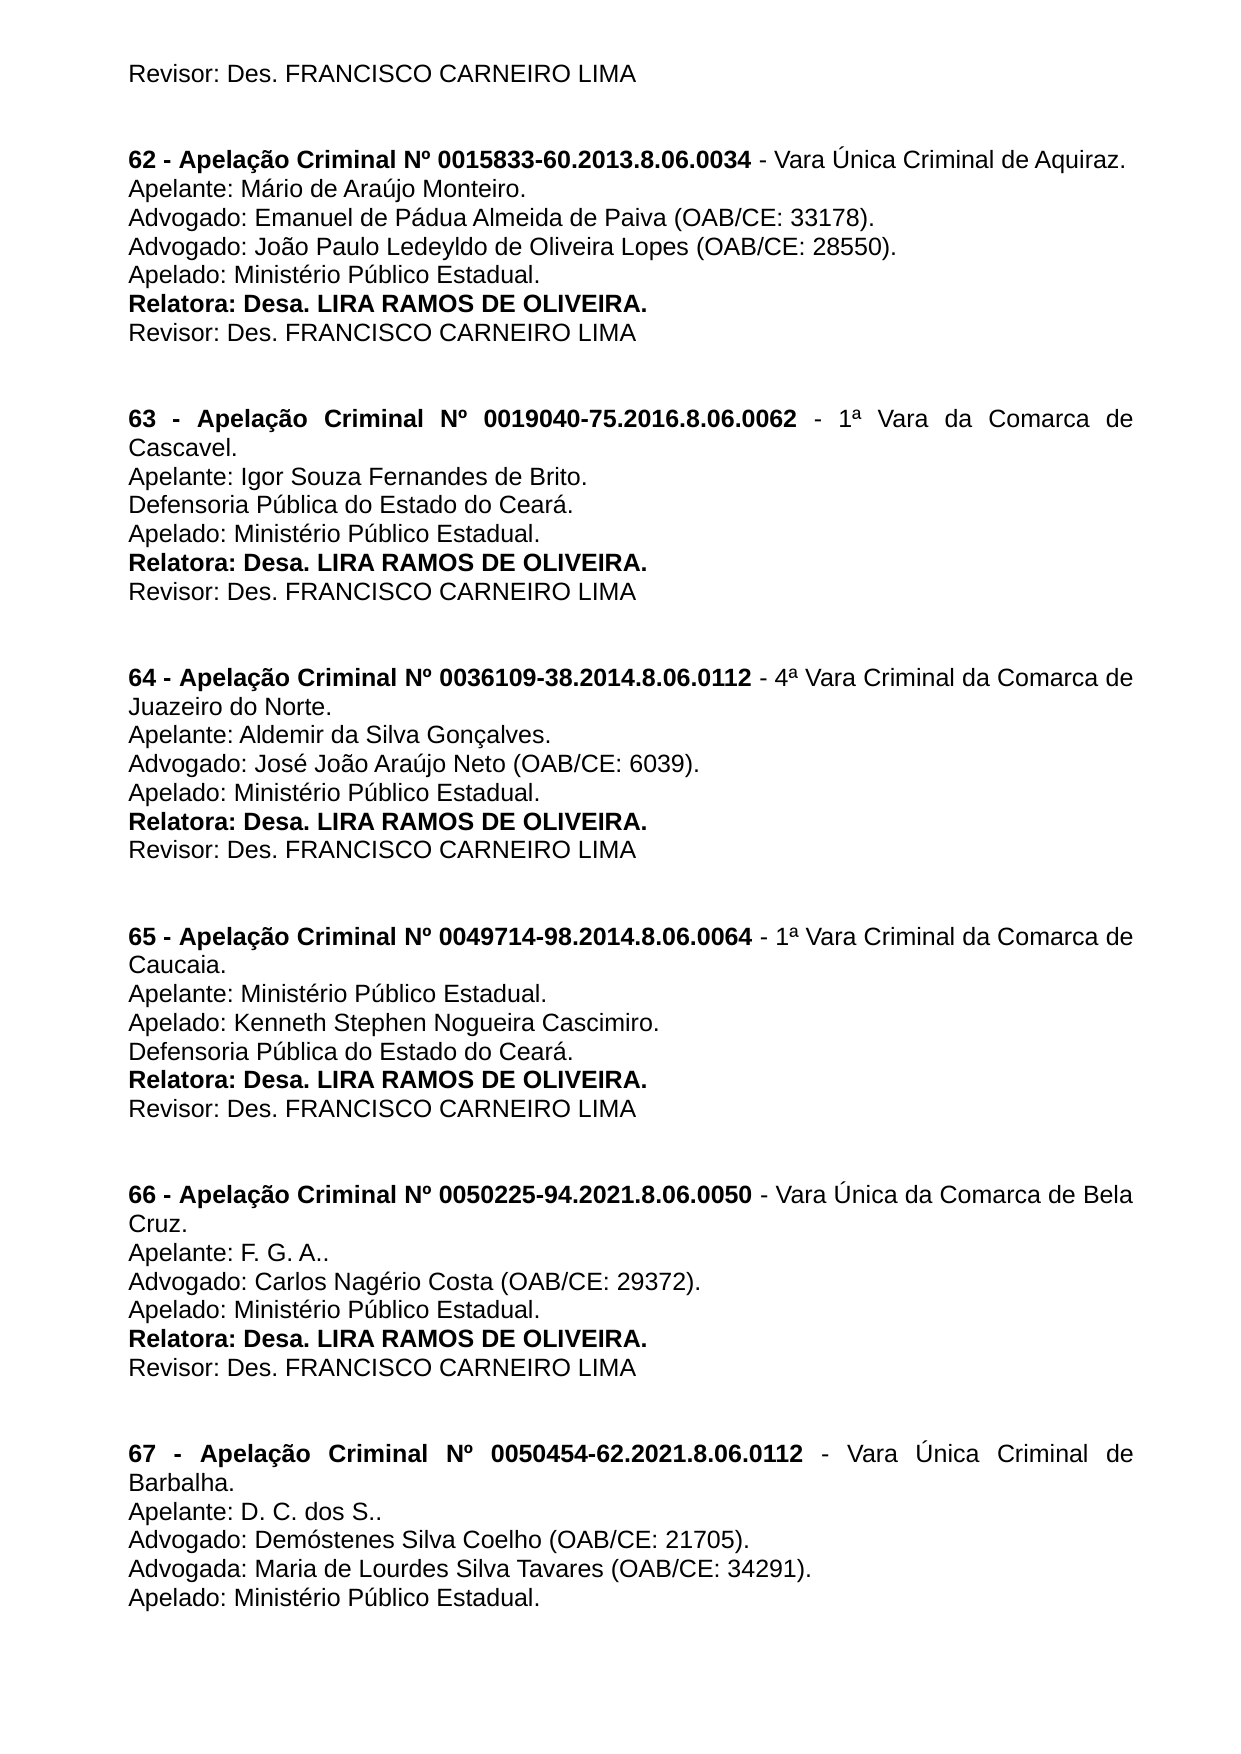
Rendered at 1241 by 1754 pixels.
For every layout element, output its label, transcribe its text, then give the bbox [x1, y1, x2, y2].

text Apelado: Kenneth Stephen Nogueira Cascimiro. [128, 1008, 1134, 1037]
text Apelado: Ministério Público Estadual. [128, 260, 1134, 289]
text Apelado: Ministério Público Estadual. [128, 1295, 1134, 1324]
text Revisor: Des. FRANCISCO CARNEIRO LIMA [128, 1353, 1134, 1382]
text Apelante: Igor Souza Fernandes de Brito. [128, 462, 1134, 490]
text Advogado: José João Araújo Neto (OAB/CE: 6039). [128, 749, 1134, 778]
text Revisor: Des. FRANCISCO CARNEIRO LIMA [128, 318, 1134, 347]
text Apelante: Mário de Araújo Monteiro. [128, 174, 1134, 203]
text Advogada: Maria de Lourdes Silva Tavares (OAB/CE: 34291). [128, 1554, 1134, 1583]
text Revisor: Des. FRANCISCO CARNEIRO LIMA [128, 1094, 1134, 1123]
text Apelante: Ministério Público Estadual. [128, 979, 1134, 1008]
text Apelado: Ministério Público Estadual. [128, 778, 1134, 807]
text 65 - Apelação Criminal Nº 0049714-98.2014.8.06.0064 - 1ª Vara Criminal da Comarca de Caucaia. [128, 922, 1134, 979]
text Relatora: Desa. LIRA RAMOS DE OLIVEIRA. [128, 807, 1134, 835]
text Apelado: Ministério Público Estadual. [128, 1583, 1134, 1612]
text Relatora: Desa. LIRA RAMOS DE OLIVEIRA. [128, 289, 1134, 318]
text Revisor: Des. FRANCISCO CARNEIRO LIMA [128, 835, 1134, 864]
text Apelante: D. C. dos S.. [128, 1497, 1134, 1525]
text Apelante: Aldemir da Silva Gonçalves. [128, 720, 1134, 749]
text Relatora: Desa. LIRA RAMOS DE OLIVEIRA. [128, 1324, 1134, 1353]
text 67 - Apelação Criminal Nº 0050454-62.2021.8.06.0112 - Vara Única Criminal de Barbalha. [128, 1439, 1134, 1497]
text Apelante: F. G. A.. [128, 1238, 1134, 1267]
text Relatora: Desa. LIRA RAMOS DE OLIVEIRA. [128, 548, 1134, 577]
text 63 - Apelação Criminal Nº 0019040-75.2016.8.06.0062 - 1ª Vara da Comarca de Cascavel. [128, 404, 1134, 462]
text Defensoria Pública do Estado do Ceará. [128, 490, 1134, 519]
text 66 - Apelação Criminal Nº 0050225-94.2021.8.06.0050 - Vara Única da Comarca de Bela Cruz. [128, 1180, 1134, 1238]
text Advogado: João Paulo Ledeyldo de Oliveira Lopes (OAB/CE: 28550). [128, 232, 1134, 260]
text Advogado: Demóstenes Silva Coelho (OAB/CE: 21705). [128, 1525, 1134, 1554]
text Advogado: Carlos Nagério Costa (OAB/CE: 29372). [128, 1267, 1134, 1295]
text Revisor: Des. FRANCISCO CARNEIRO LIMA [128, 577, 1134, 605]
text Advogado: Emanuel de Pádua Almeida de Paiva (OAB/CE: 33178). [128, 203, 1134, 232]
text 62 - Apelação Criminal Nº 0015833-60.2013.8.06.0034 - Vara Única Criminal de Aquiraz. [128, 145, 1134, 174]
text Apelado: Ministério Público Estadual. [128, 519, 1134, 548]
text Defensoria Pública do Estado do Ceará. [128, 1037, 1134, 1065]
text Revisor: Des. FRANCISCO CARNEIRO LIMA [128, 59, 1134, 88]
text Relatora: Desa. LIRA RAMOS DE OLIVEIRA. [128, 1065, 1134, 1094]
text 64 - Apelação Criminal Nº 0036109-38.2014.8.06.0112 - 4ª Vara Criminal da Comarca de Juazeiro do Norte. [128, 663, 1134, 720]
